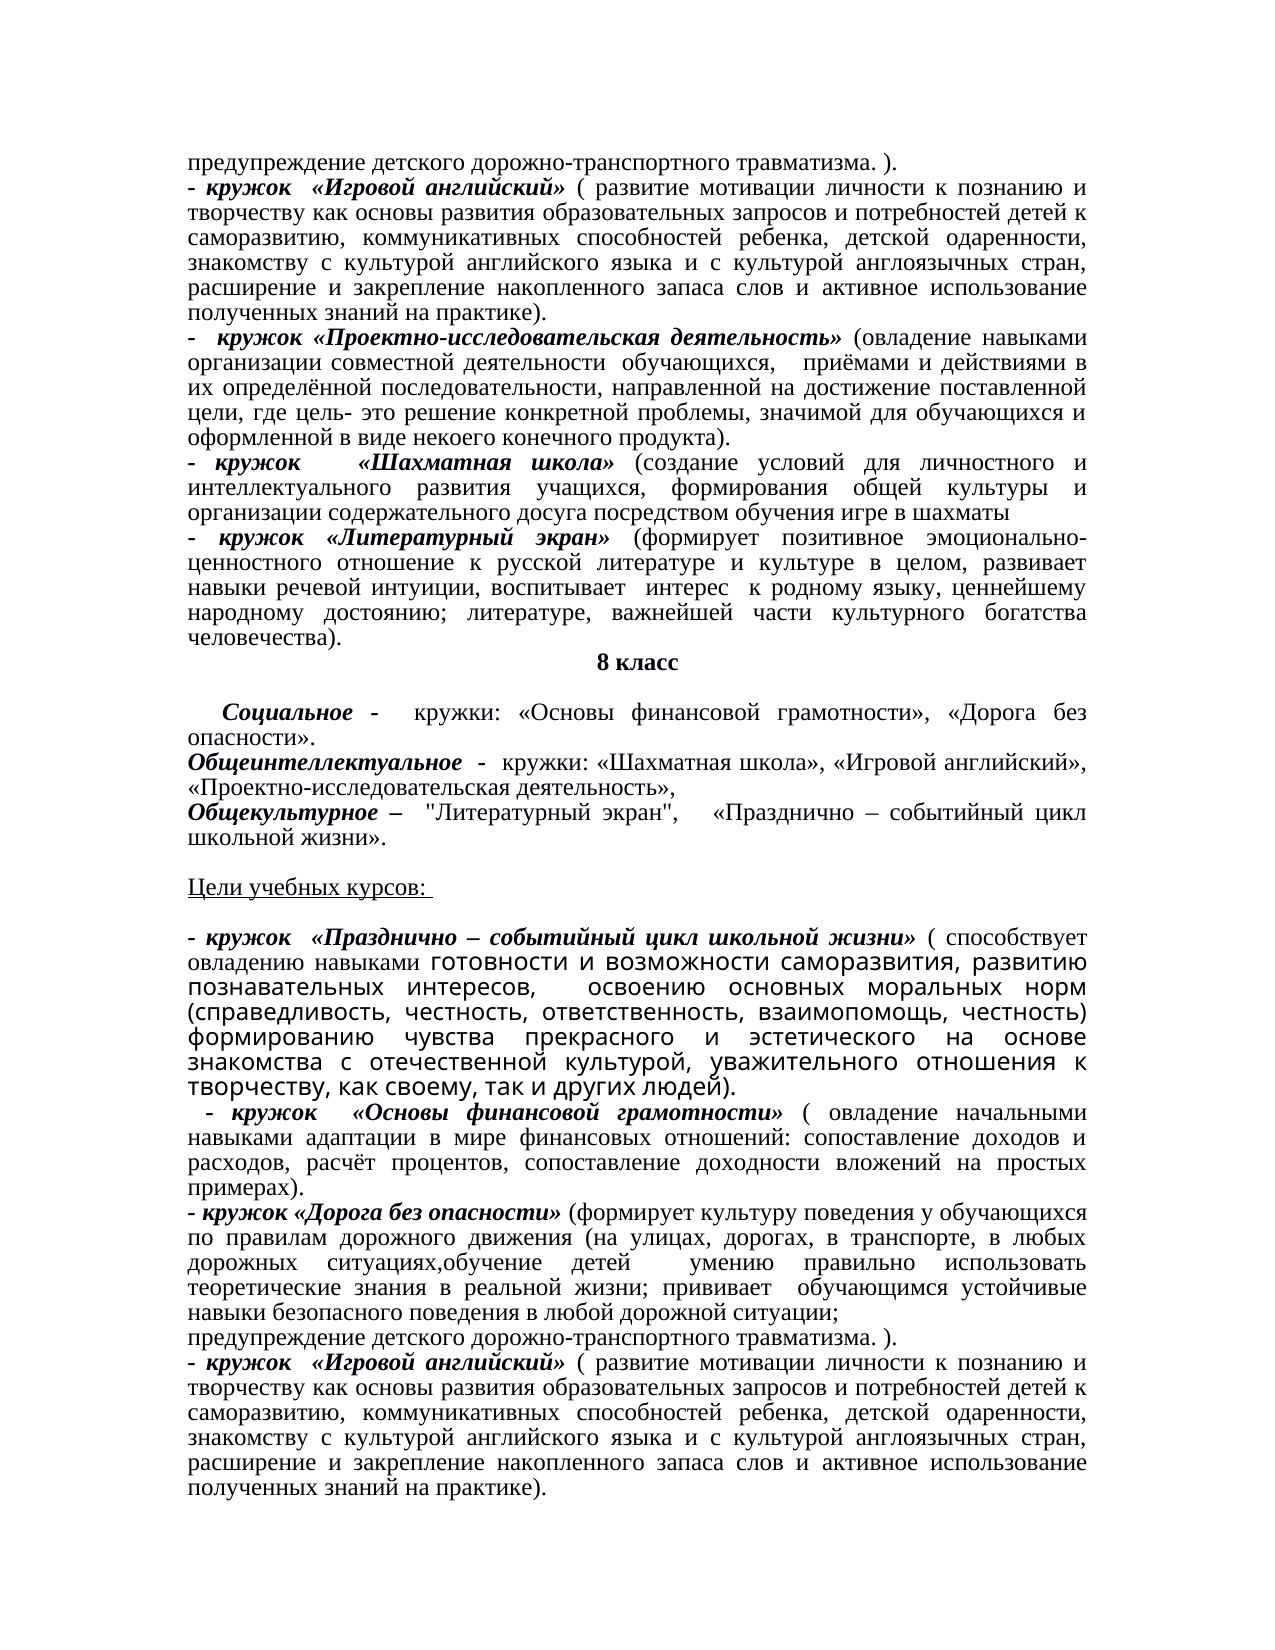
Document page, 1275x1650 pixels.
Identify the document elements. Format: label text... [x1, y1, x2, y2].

text - кружок «Литературный экран» (формирует позитивное эмоционально-ценностного отношение к русской литературе и культуре в целом, развивает навыки речевой интуиции, воспитывает интерес к родному языку, ценнейшему народному достоянию; литературе, важнейшей части культурного богатства человечества). [187, 525, 1087, 650]
text - кружок «Игровой английский» ( развитие мотивации личности к познанию и творчеству как основы развития образовательных запросов и потребностей детей к саморазвитию, коммуникативных способностей ребенка, детской одаренности, знакомству с культурой английского языка и с культурой англоязычных стран, расширение и закрепление накопленного запаса слов и активное использование полученных знаний на практике). [187, 175, 1087, 325]
text 8 класс [187, 650, 1087, 675]
text Цели учебных курсов: [187, 875, 1087, 900]
text Социальное - кружки: «Основы финансовой грамотности», «Дорога без опасности». [187, 700, 1087, 750]
text Общекультурное – "Литературный экран", «Празднично – событийный цикл школьной жизни». [187, 800, 1087, 850]
text предупреждение детского дорожно-транспортного травматизма. ). [187, 1325, 1087, 1350]
text - кружок «Шахматная школа» (создание условий для личностного и интеллектуального развития учащихся, формирования общей культуры и организации содержательного досуга посредством обучения игре в шахматы [187, 450, 1087, 525]
text - кружок «Дорога без опасности» (формирует культуру поведения у обучающихся по правилам дорожного движения (на улицах, дорогах, в транспорте, в любых дорожных ситуациях,обучение детей умению правильно использовать теоретические знания в реальной жизни; прививает обучающимся устойчивые навыки безопасного поведения в любой дорожной ситуации; [187, 1200, 1087, 1325]
text - кружок «Игровой английский» ( развитие мотивации личности к познанию и творчеству как основы развития образовательных запросов и потребностей детей к саморазвитию, коммуникативных способностей ребенка, детской одаренности, знакомству с культурой английского языка и с культурой англоязычных стран, расширение и закрепление накопленного запаса слов и активное использование полученных знаний на практике). [187, 1350, 1087, 1500]
text - кружок «Проектно-исследовательская деятельность» (овладение навыками организации совместной деятельности обучающихся, приёмами и действиями в их определённой последовательности, направленной на достижение поставленной цели, где цель- это решение конкретной проблемы, значимой для обучающихся и оформленной в виде некоего конечного продукта). [187, 325, 1087, 450]
text - кружок «Празднично – событийный цикл школьной жизни» ( способствует овладению навыками готовности и возможности саморазвития, развитию познавательных интересов, освоению основных моральных норм (справедливость, честность, ответственность, взаимопомощь, честность) формированию чувства прекрасного и эстетического на основе знакомства с отечественной культурой, уважительного отношения к творчеству, как своему, так и других людей). [187, 925, 1087, 1100]
text Общеинтеллектуальное - кружки: «Шахматная школа», «Игровой английский», «Проектно-исследовательская деятельность», [187, 750, 1087, 800]
text предупреждение детского дорожно-транспортного травматизма. ). [187, 150, 1087, 175]
text - кружок «Основы финансовой грамотности» ( овладение начальными навыками адаптации в мире финансовых отношений: сопоставление доходов и расходов, расчёт процентов, сопоставление доходности вложений на простых примерах). [187, 1100, 1087, 1200]
